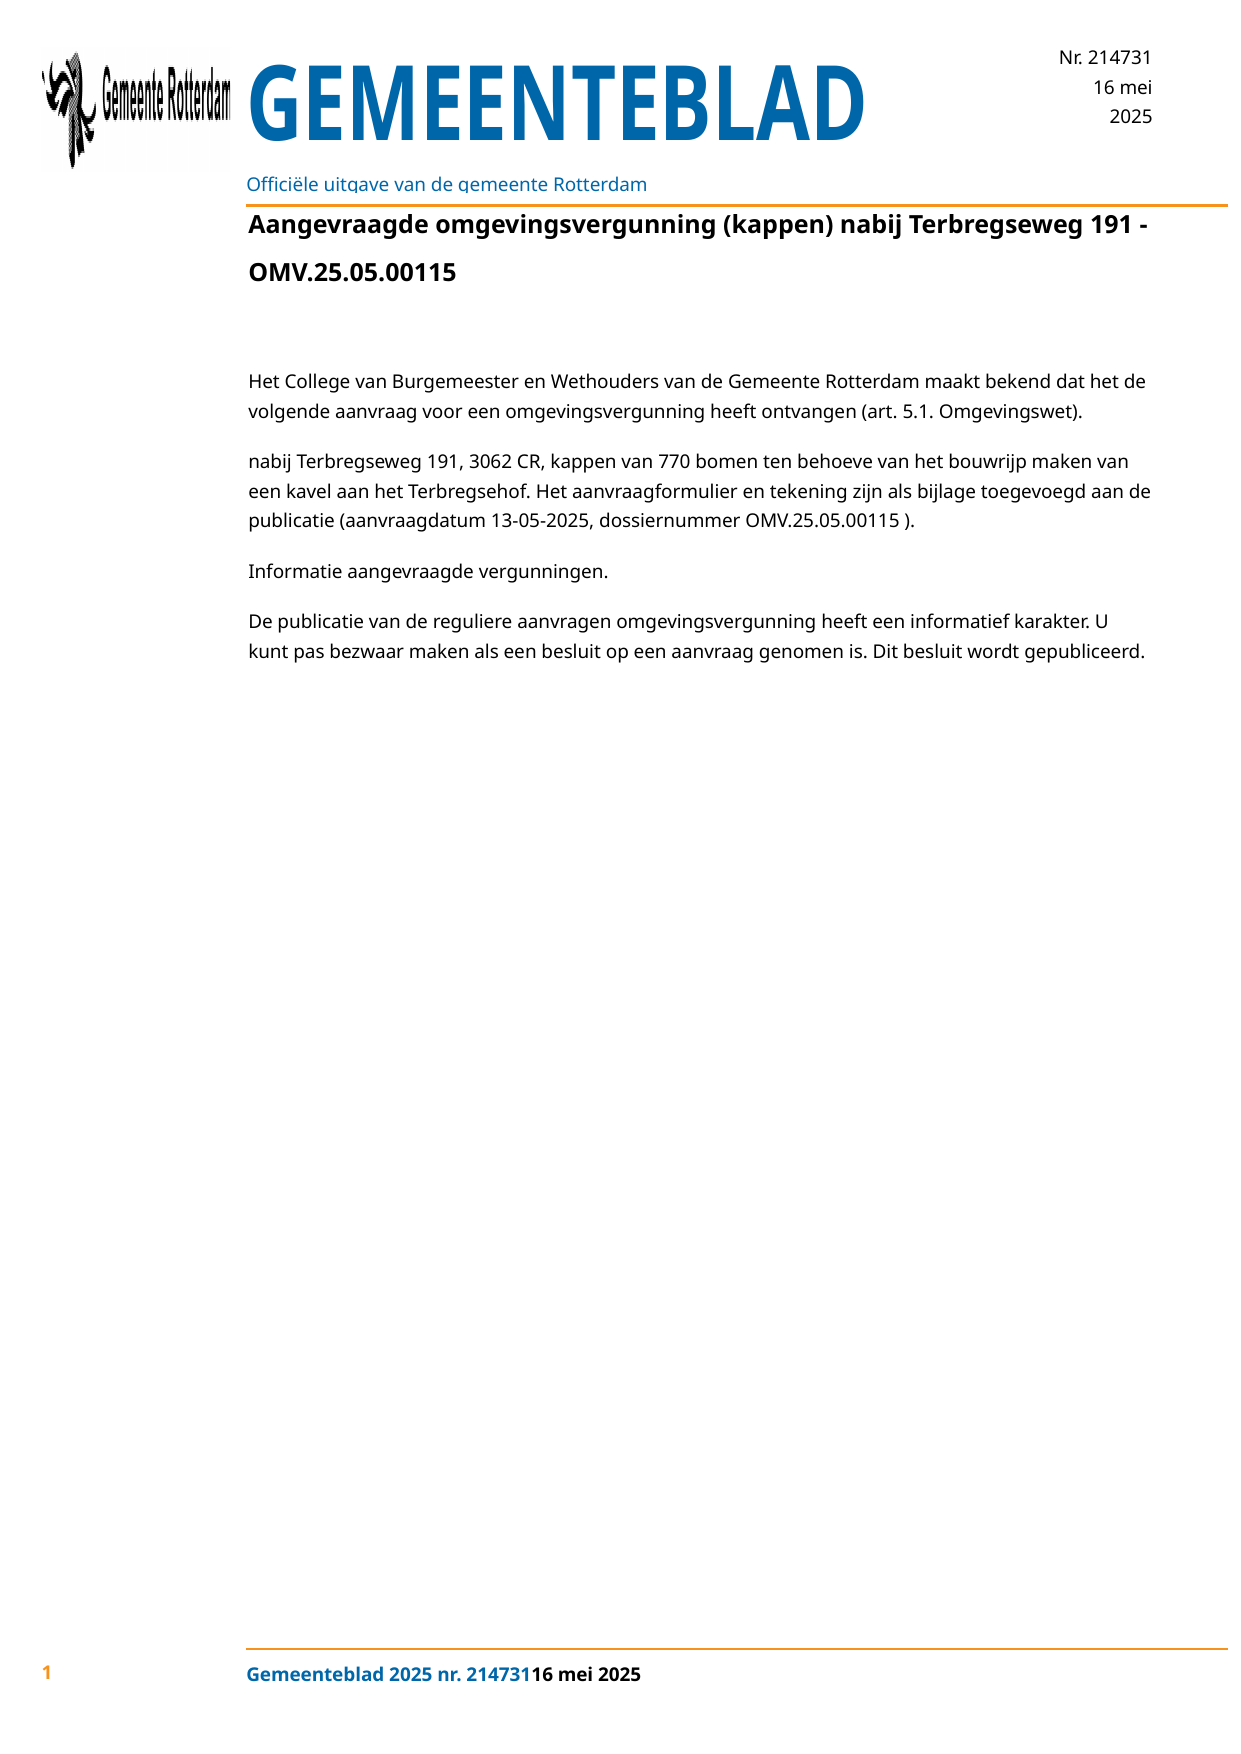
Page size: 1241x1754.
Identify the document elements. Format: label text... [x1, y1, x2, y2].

text nabij Terbregseweg 191, 3062 CR, kappen van 770 bomen ten behoeve van het bouwrijp maken van een kavel aan het Terbregsehof. Het aanvraagformulier en tekening zijn als bijlage toegevoegd aan de publicatie (aanvraagdatum 13-05-2025, dossiernummer OMV.25.05.00115 ). [248, 448, 1152, 533]
picture [41, 47, 231, 172]
text Het College van Burgemeester en Wethouders van de Gemeente Rotterdam maakt bekend dat het de volgende aanvraag voor een omgevingsvergunning heeft ontvangen (art. 5.1. Omgevingswet). [248, 368, 1152, 424]
text Aangevraagde omgevingsvergunning (kappen) nabij Terbregseweg 191 - OMV.25.05.00115 [248, 207, 1152, 288]
text Informatie aangevraagde vergunningen. [248, 558, 1152, 584]
text De publicatie van de reguliere aanvragen omgevingsvergunning heeft een informatief karakter. U kunt pas bezwaar maken als een besluit op een aanvraag genomen is. Dit besluit wordt gepubliceerd. [248, 608, 1152, 664]
